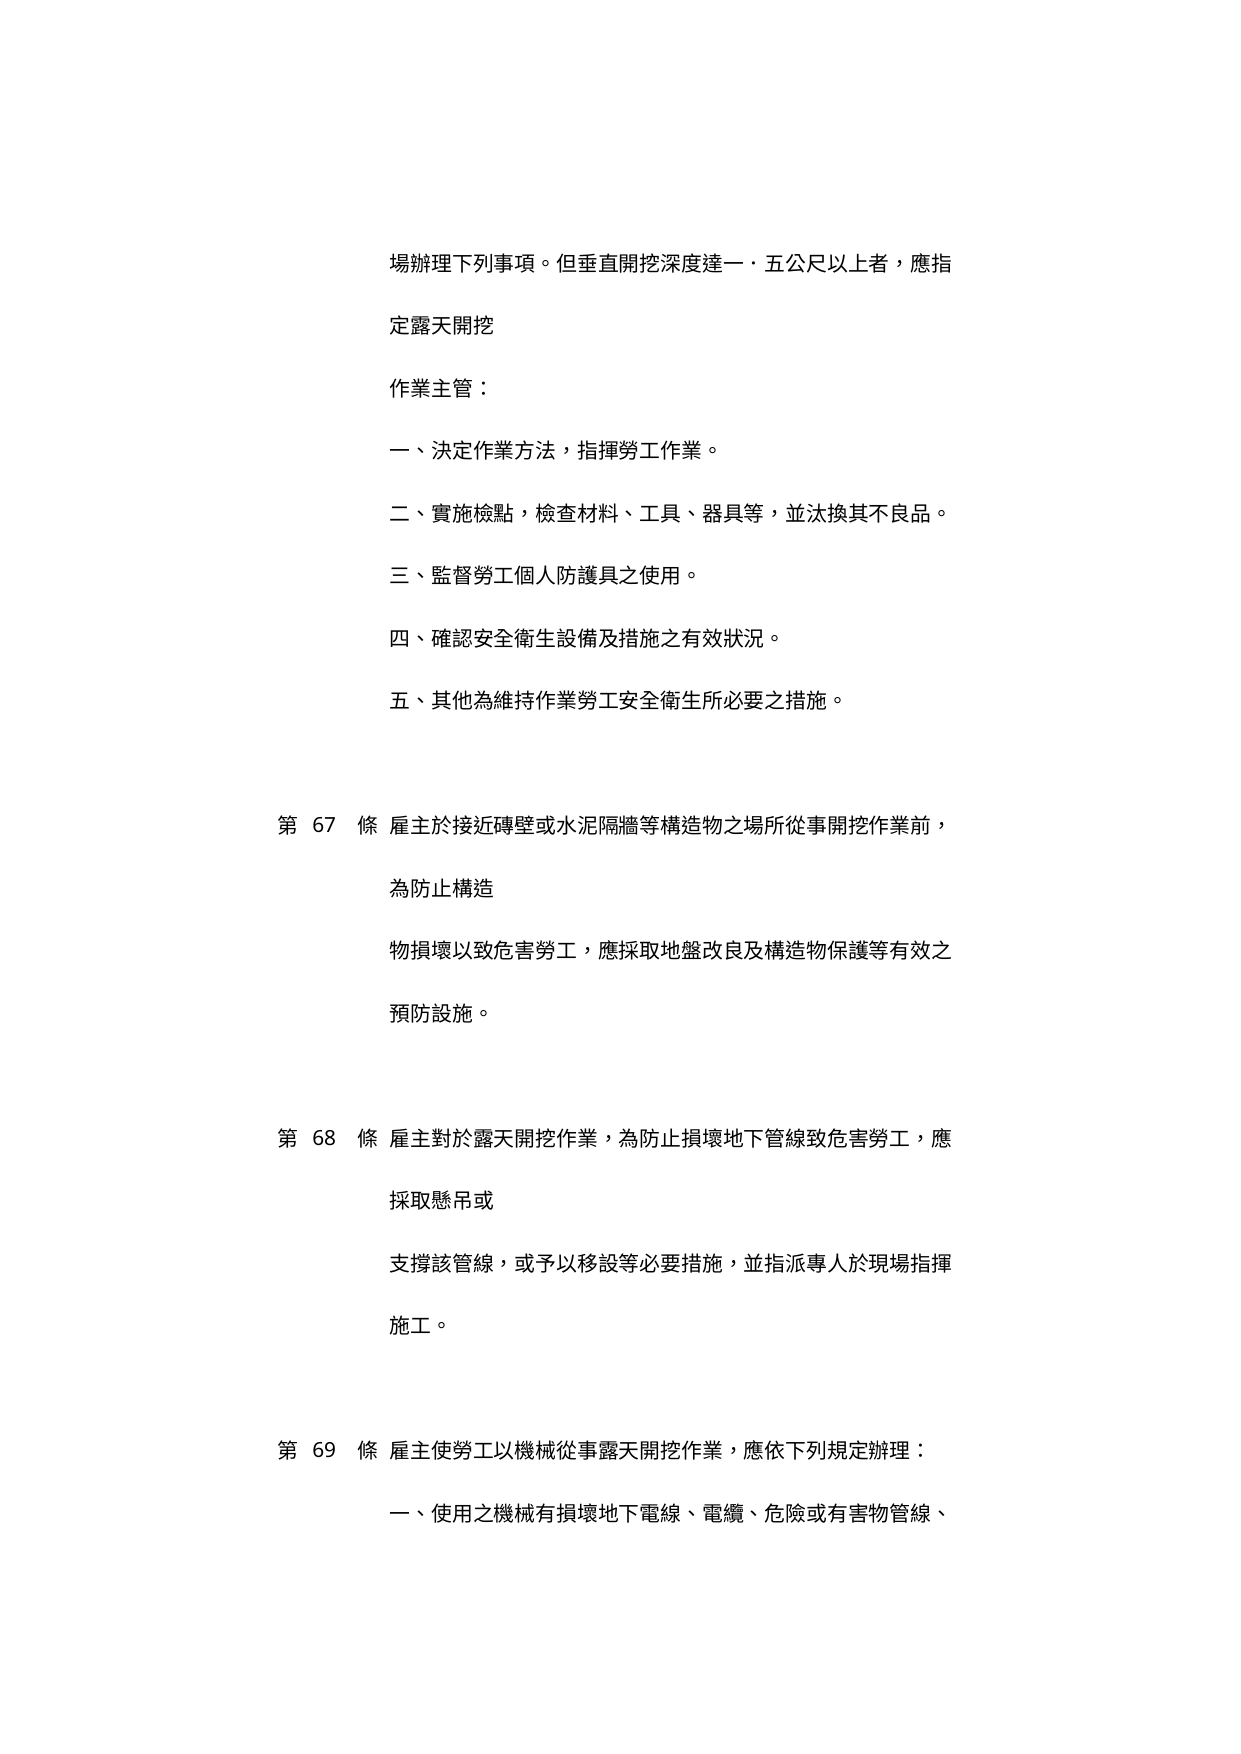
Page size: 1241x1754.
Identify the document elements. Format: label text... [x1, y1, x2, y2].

table_cell 雇主於接近磚壁或水泥隔牆等構造物之場所從事開挖作業前，為防止構造 物損壞以致危害勞工，應採取地盤改良及構造物保護等有效之預防設施。 [386, 724, 966, 1036]
table_cell 第 68 條 [274, 1036, 386, 1349]
table_cell 第 69 條 [274, 1349, 386, 1536]
table_cell 雇主對於露天開挖作業，為防止損壞地下管線致危害勞工，應採取懸吊或 支撐該管線，或予以移設等必要措施，並指派專人於現場指揮施工。 [386, 1036, 966, 1349]
table_cell 第 67 條 [274, 724, 386, 1036]
table_cell [274, 158, 386, 724]
table_cell 場辦理下列事項。但垂直開挖深度達一．五公尺以上者，應指定露天開挖 作業主管： 一、決定作業方法，指揮勞工作業。 二、實施檢點，檢查材料、工具、器具等，並汰換其不良品。 三、監督勞工個人防護具之使用。 四、確認安全衛生設備及措施之有效狀況。 五、其他為維持作業勞工安全衛生所必要之措施。 [386, 158, 966, 724]
table_cell 雇主使勞工以機械從事露天開挖作業，應依下列規定辦理： 一、使用之機械有損壞地下電線、電纜、危險或有害物管線、 [386, 1349, 966, 1536]
